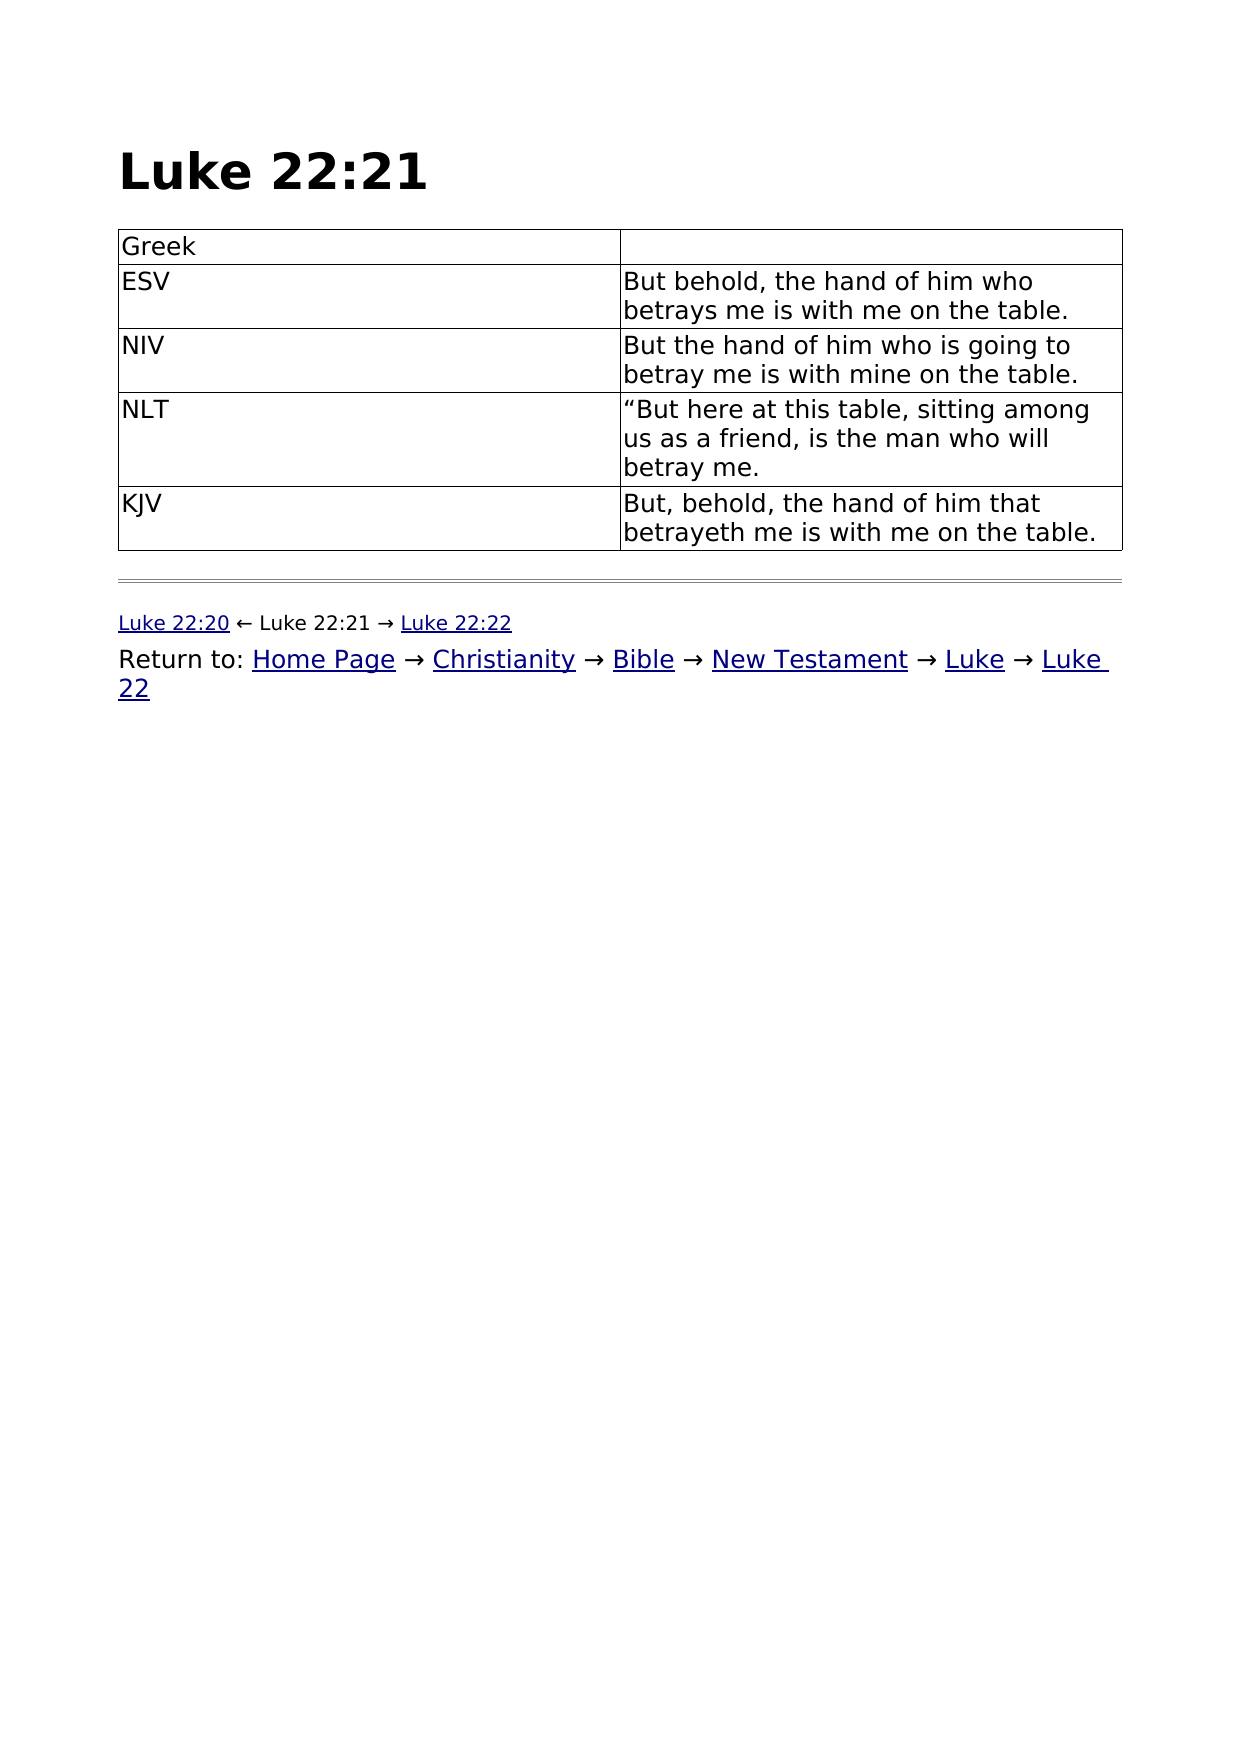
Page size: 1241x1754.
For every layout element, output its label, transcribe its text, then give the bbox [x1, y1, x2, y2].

table_cell But behold, the hand of him who betrays me is with me on the table. [621, 265, 1122, 328]
text Luke 22:20 ← Luke 22:21 → Luke 22:22 [118, 611, 1122, 645]
table_cell NLT [119, 393, 620, 486]
table_cell NIV [119, 329, 620, 392]
table_cell But the hand of him who is going to betray me is with mine on the table. [621, 329, 1122, 392]
text Return to: Home Page → Christianity → Bible → New Testament → Luke → Luke 22 [118, 645, 1122, 704]
table_cell KJV [119, 487, 620, 550]
table_cell ESV [119, 265, 620, 328]
table_cell But, behold, the hand of him that betrayeth me is with me on the table. [621, 487, 1122, 550]
subtitle Luke 22:21 [118, 143, 1122, 201]
table_header [621, 230, 1122, 264]
table_header Greek [119, 230, 620, 264]
table_cell “But here at this table, sitting among us as a friend, is the man who will betray me. [621, 393, 1122, 486]
